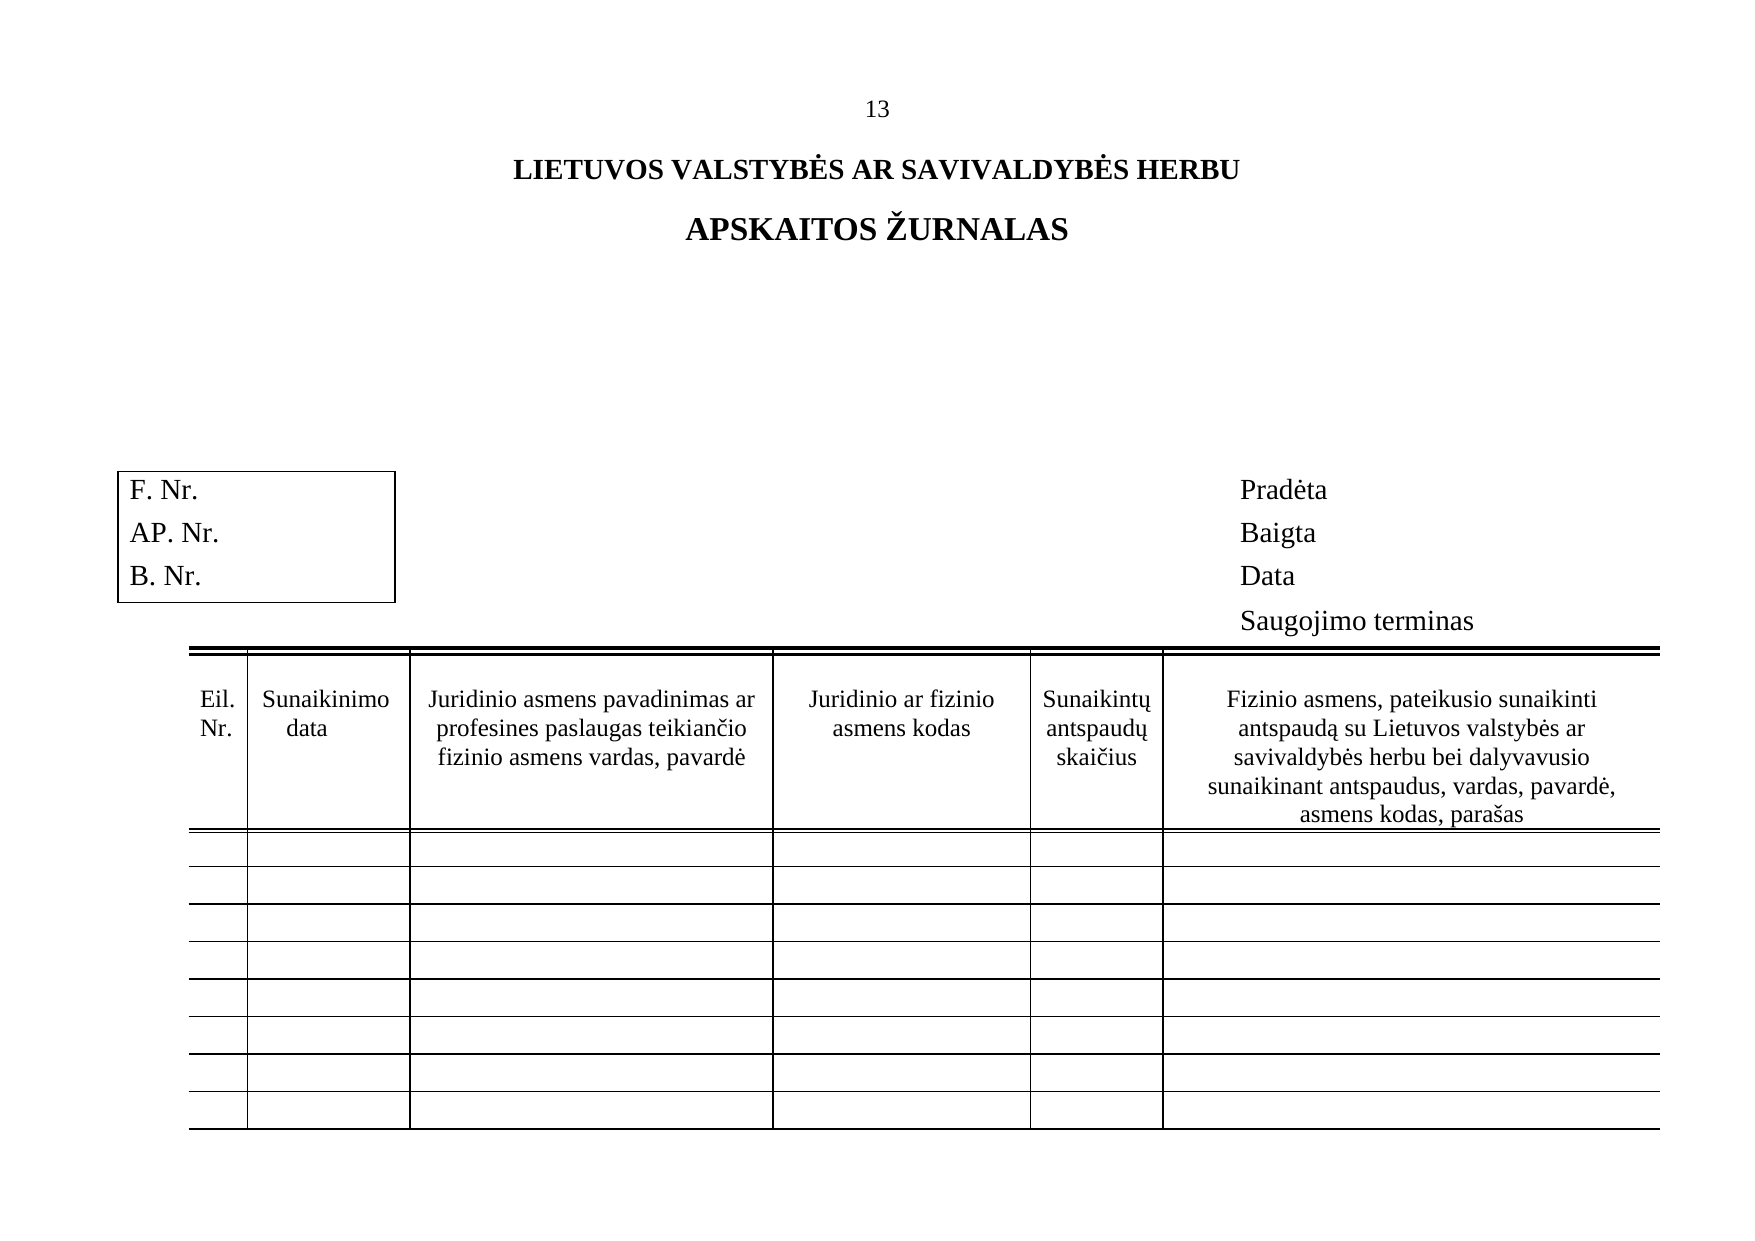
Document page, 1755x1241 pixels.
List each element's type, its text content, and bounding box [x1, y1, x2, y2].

table_cell [1031, 942, 1162, 978]
table_cell [1031, 980, 1162, 1016]
table_cell [248, 942, 409, 978]
table_cell Data [1229, 559, 1516, 602]
table_cell [1164, 1055, 1660, 1091]
table_cell [1031, 867, 1162, 903]
table_cell [1516, 602, 1660, 646]
table_cell Saugojimo terminas [1229, 602, 1516, 646]
table_cell [1031, 1017, 1162, 1053]
table_cell [248, 905, 409, 941]
table_cell [118, 866, 188, 903]
table_cell [411, 980, 772, 1016]
table_cell [248, 1055, 409, 1091]
table_cell [189, 1055, 247, 1091]
table_header F. Nr. [119, 472, 394, 515]
table_cell [774, 942, 1030, 978]
table_cell [189, 980, 247, 1016]
table_cell [248, 1092, 409, 1128]
table_cell [189, 942, 247, 978]
table_cell [1164, 905, 1660, 941]
table_cell [396, 559, 1229, 602]
table_cell AP. Nr. [119, 515, 394, 558]
table_cell [248, 1017, 409, 1053]
table_cell Sunaikinimo data [248, 656, 409, 828]
table_cell [411, 867, 772, 903]
table_cell [189, 905, 247, 941]
table_cell B. Nr. [119, 559, 394, 602]
table_cell Juridinio ar fizinio asmens kodas [774, 656, 1030, 828]
table_header Pradėta [1229, 471, 1516, 515]
table_cell [774, 1017, 1030, 1053]
table_cell [1164, 1092, 1660, 1128]
table_cell [1516, 515, 1660, 558]
table_cell [774, 905, 1030, 941]
table_cell [118, 1016, 188, 1053]
text APSKAITOS ŽURNALAS [118, 209, 1636, 248]
text LIETUVOS VALSTYBĖS AR SAVIVALDYBĖS HERBU [118, 152, 1636, 185]
table_header [396, 471, 1229, 515]
table_cell [1164, 1017, 1660, 1053]
table_cell [1031, 905, 1162, 941]
table_cell Fizinio asmens, pateikusio sunaikinti antspaudą su Lietuvos valstybės ar savivaldybės herbu bei dalyvavusio sunaikinant antspaudus, vardas, pavardė, asmens kodas, parašas [1164, 656, 1660, 828]
table_cell [248, 833, 409, 866]
table_cell [248, 867, 409, 903]
table_cell [411, 833, 772, 866]
table_cell [118, 1053, 188, 1091]
table_cell [396, 515, 1229, 558]
table_cell [1516, 559, 1660, 602]
table_cell [411, 1017, 772, 1053]
table_header [1516, 471, 1660, 515]
table_cell [1164, 833, 1660, 866]
table_cell [411, 1092, 772, 1128]
table_cell [395, 602, 1229, 646]
table_cell [1164, 980, 1660, 1016]
table_cell [118, 941, 188, 978]
table_cell Juridinio asmens pavadinimas ar profesines paslaugas teikiančio fizinio asmens vardas, pavardė [411, 656, 772, 828]
table_cell [118, 603, 395, 646]
table_cell Baigta [1229, 515, 1516, 558]
table_cell [1031, 833, 1162, 866]
table_cell [411, 905, 772, 941]
table_cell Eil. Nr. [189, 656, 247, 828]
table_cell [189, 1017, 247, 1053]
table_cell [118, 903, 188, 941]
table_cell Sunaikintų antspaudų skaičius [1031, 656, 1162, 828]
table_cell [189, 867, 247, 903]
table_cell [774, 1092, 1030, 1128]
table_cell [1164, 867, 1660, 903]
table_cell [411, 1055, 772, 1091]
table_cell [774, 980, 1030, 1016]
table_cell [774, 1055, 1030, 1091]
table_cell [118, 828, 188, 866]
table_cell [118, 1091, 188, 1128]
table_cell [189, 833, 247, 866]
table_cell [118, 978, 188, 1016]
table_cell [1031, 1092, 1162, 1128]
table_cell [189, 1092, 247, 1128]
table_cell [1031, 1055, 1162, 1091]
table_cell [774, 833, 1030, 866]
table_cell [248, 980, 409, 1016]
table_cell [1164, 942, 1660, 978]
table_cell [411, 942, 772, 978]
table_cell [118, 646, 188, 828]
table_cell [774, 867, 1030, 903]
